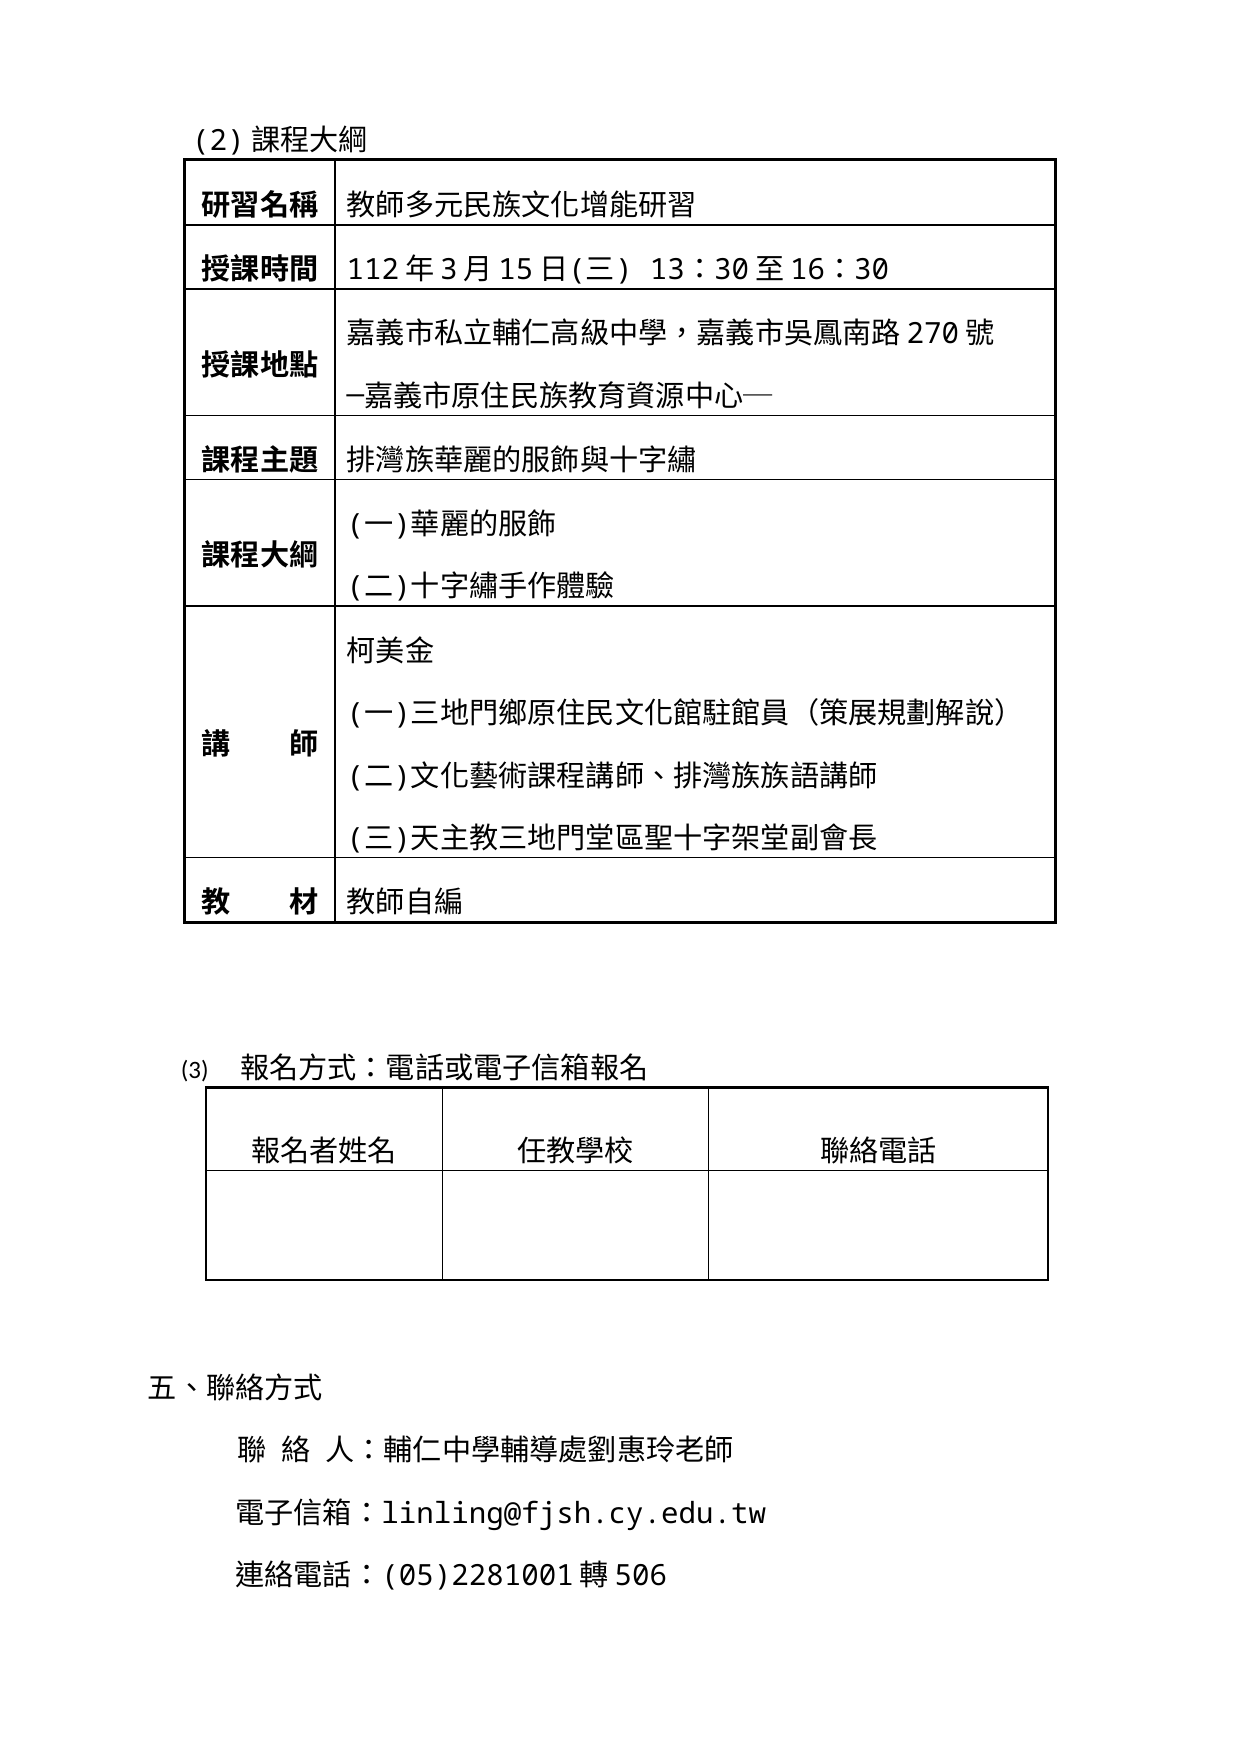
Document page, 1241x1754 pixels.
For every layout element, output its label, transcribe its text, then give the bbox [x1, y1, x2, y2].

table_header 聯絡電話 [709, 1089, 1047, 1170]
table_cell 授課地點 [186, 290, 334, 414]
table_cell 授課時間 [186, 226, 334, 288]
table_header 教師多元民族文化增能研習 [336, 161, 1054, 224]
list 報名方式：電話或電子信箱報名 [181, 1024, 1092, 1086]
table_cell 柯美金 (一)三地門鄉原住民文化館駐館員（策展規劃解說） (二)文化藝術課程講師、排灣族族語講師 (三)天主教三地門堂區聖十字架堂副會長 [336, 607, 1054, 857]
text 連絡電話：(05)2281001轉506 [148, 1531, 1092, 1594]
text 五、聯絡方式 [148, 1344, 1092, 1406]
table_cell 教師自編 [336, 858, 1054, 921]
table_cell 排灣族華麗的服飾與十字繡 [336, 416, 1054, 478]
table_header 研習名稱 [186, 161, 334, 224]
table_cell [709, 1171, 1047, 1279]
table_cell 課程主題 [186, 416, 334, 478]
table_cell [207, 1171, 442, 1279]
text 聯 絡 人：輔仁中學輔導處劉惠玲老師 [148, 1406, 1092, 1469]
table_cell 112年3月15日(三) 13：30至16：30 [336, 226, 1054, 288]
table_cell 課程大綱 [186, 480, 334, 605]
table_cell (一)華麗的服飾 (二)十字繡手作體驗 [336, 480, 1054, 605]
list 課程大綱 [192, 96, 1092, 158]
table_cell 講 師 [186, 607, 334, 857]
table_cell 教 材 [186, 858, 334, 921]
table_header 任教學校 [443, 1089, 708, 1170]
table_cell 嘉義市私立輔仁高級中學，嘉義市吳鳳南路270號 ─嘉義市原住民族教育資源中心─ [336, 290, 1054, 414]
table_header 報名者姓名 [207, 1089, 442, 1170]
table_cell [443, 1171, 708, 1279]
text 電子信箱：linling@fjsh.cy.edu.tw [148, 1469, 1092, 1531]
